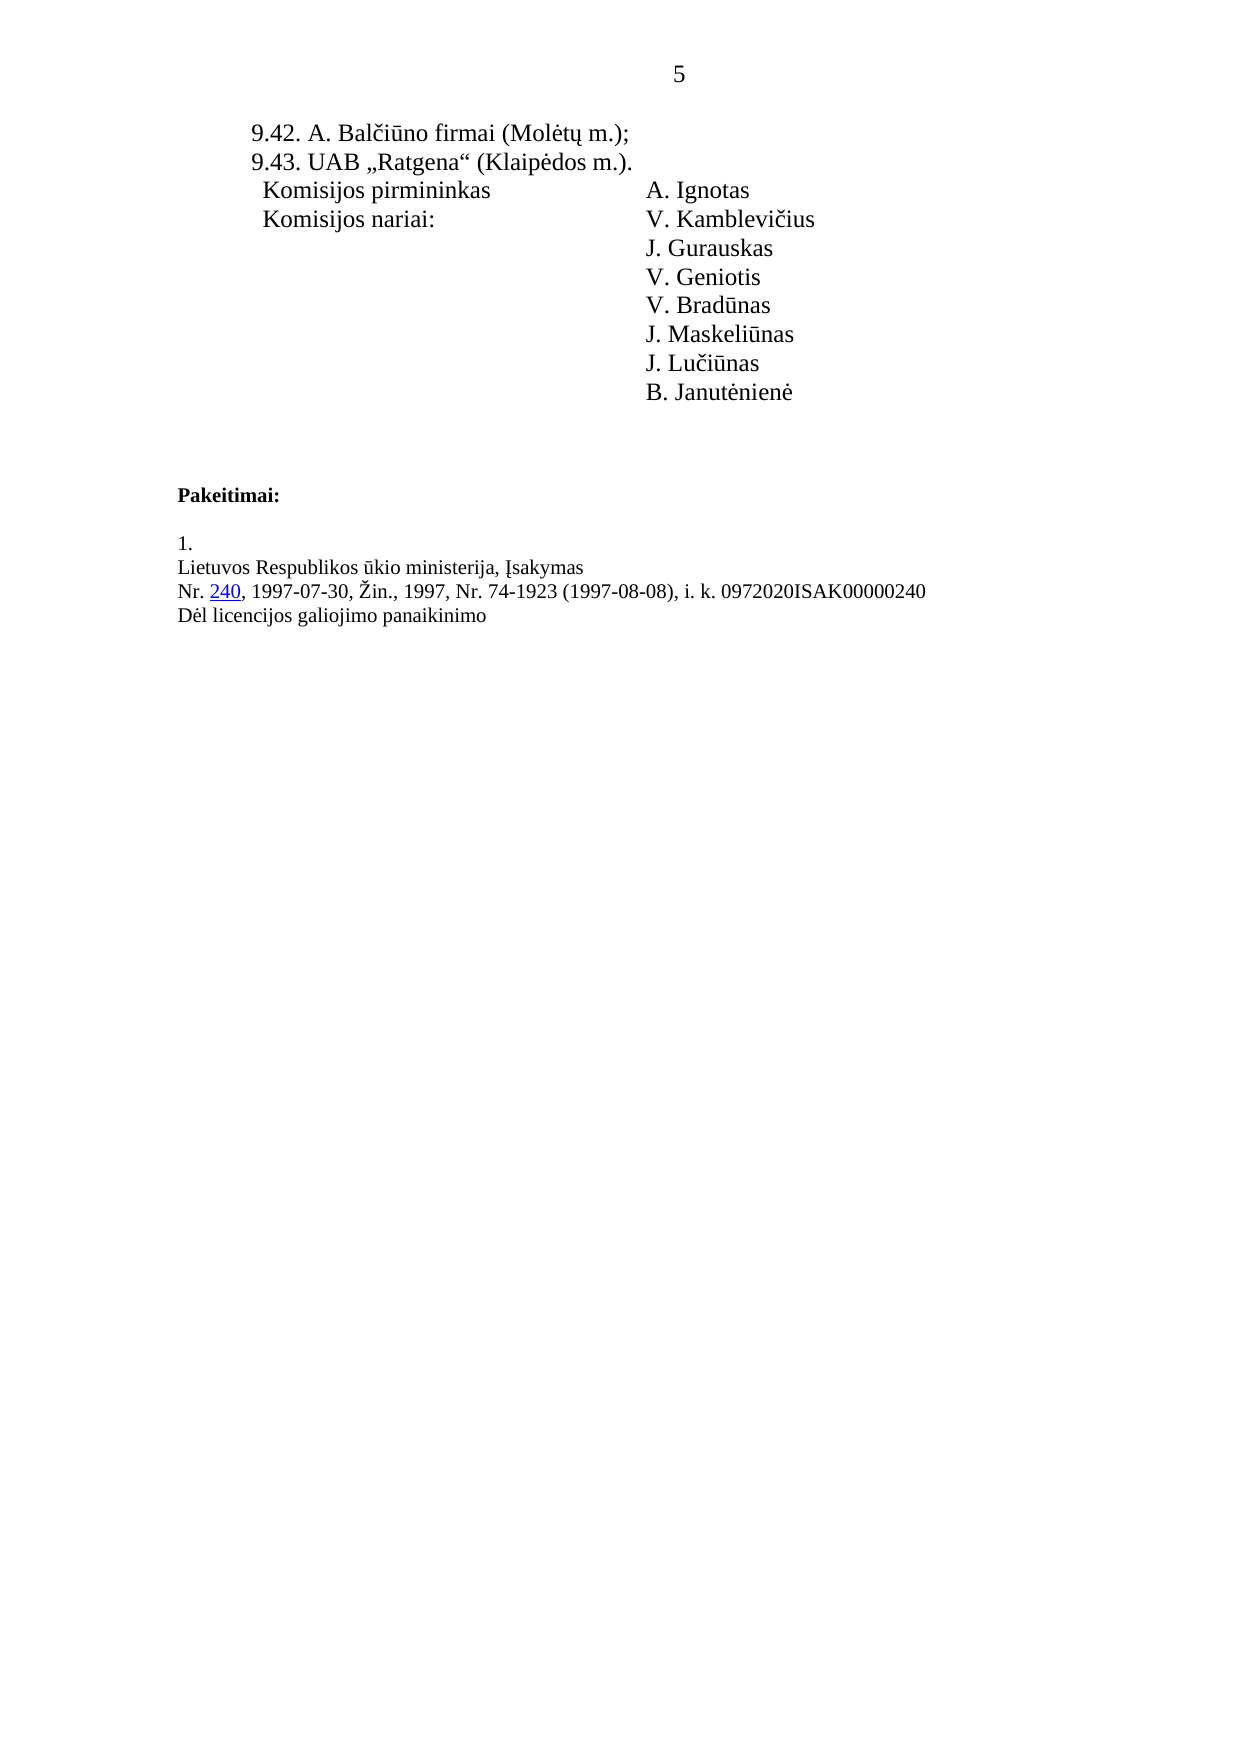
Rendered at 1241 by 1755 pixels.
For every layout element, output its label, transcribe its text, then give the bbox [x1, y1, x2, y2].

text Nr. 240, 1997-07-30, Žin., 1997, Nr. 74-1923 (1997-08-08), i. k. 0972020ISAK00000240 [177, 579, 1181, 603]
table_cell [177, 262, 634, 291]
text 9.43. UAB „Ratgena“ (Klaipėdos m.). [177, 147, 1181, 176]
text 9.42. A. Balčiūno firmai (Molėtų m.); [177, 118, 1181, 147]
table_cell [177, 377, 634, 406]
text 1. [177, 531, 1181, 555]
text Dėl licencijos galiojimo panaikinimo [177, 603, 1181, 627]
table_cell V. Geniotis [634, 262, 1181, 291]
table_cell [177, 348, 634, 377]
table_cell [177, 233, 634, 262]
table_cell J. Lučiūnas [634, 348, 1181, 377]
text Lietuvos Respublikos ūkio ministerija, Įsakymas [177, 555, 1181, 579]
table_cell Komisijos nariai: [177, 204, 634, 233]
text Pakeitimai: [177, 482, 1181, 507]
table_cell [177, 319, 634, 348]
table_cell B. Janutėnienė [634, 377, 1181, 406]
table_cell V. Kamblevičius [634, 204, 1181, 233]
table_header Komisijos pirmininkas [177, 176, 634, 204]
table_cell V. Bradūnas [634, 291, 1181, 319]
table_cell J. Gurauskas [634, 233, 1181, 262]
table_cell [177, 291, 634, 319]
table_header A. Ignotas [634, 176, 1181, 204]
table_cell J. Maskeliūnas [634, 319, 1181, 348]
